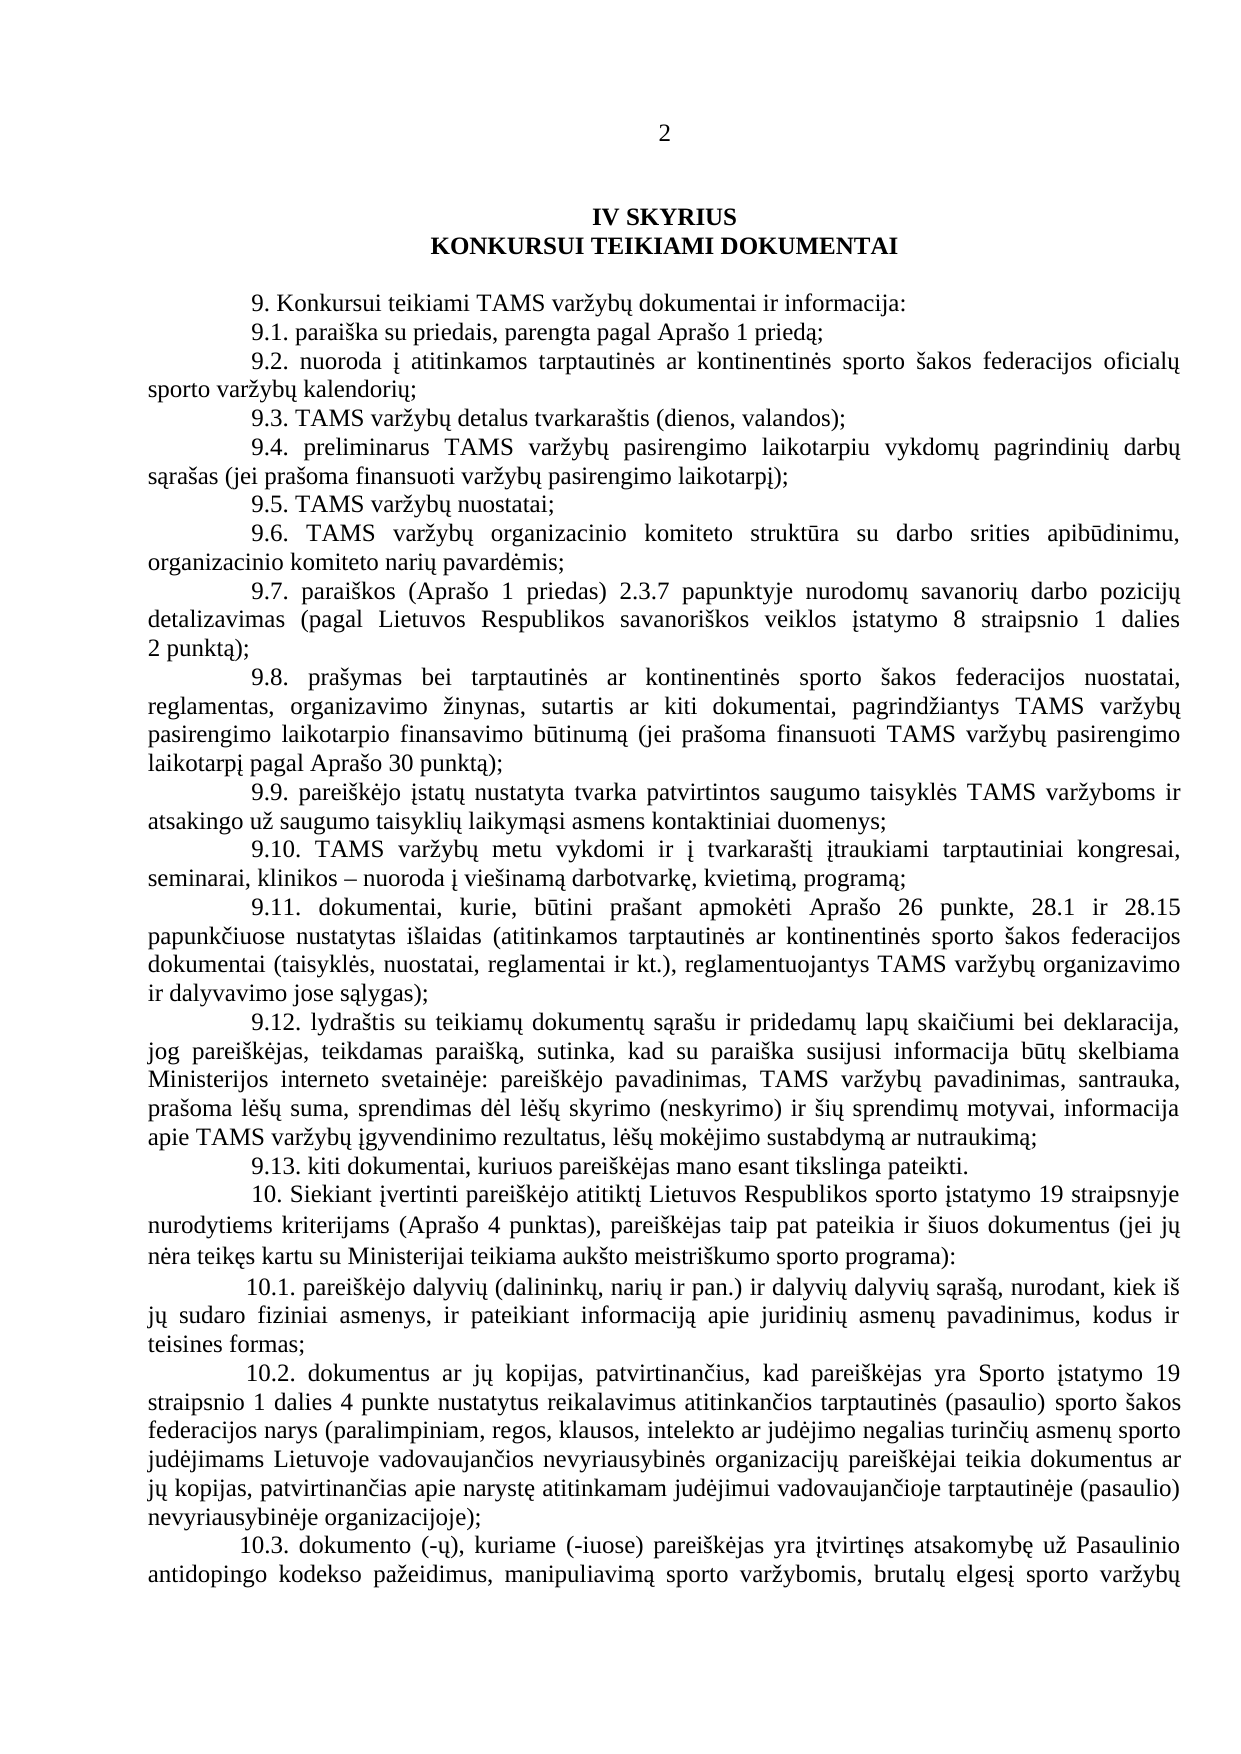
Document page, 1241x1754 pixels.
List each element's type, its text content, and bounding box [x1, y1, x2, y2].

text 9.10. TAMS varžybų metu vykdomi ir į tvarkaraštį įtraukiami tarptautiniai kongresai, seminarai, klinikos – nuoroda į viešinamą darbotvarkę, kvietimą, programą; [148, 834, 1181, 892]
text 9.5. TAMS varžybų nuostatai; [148, 489, 1181, 518]
text IV SKYRIUS [148, 202, 1181, 231]
text 10.1. pareiškėjo dalyvių (dalininkų, narių ir pan.) ir dalyvių dalyvių sąrašą, nurodant, kiek iš jų sudaro fiziniai asmenys, ir pateikiant informaciją apie juridinių asmenų pavadinimus, kodus ir teisines formas; [148, 1272, 1181, 1358]
text 9.11. dokumentai, kurie, būtini prašant apmokėti Aprašo 26 punkte, 28.1 ir 28.15 papunkčiuose nustatytas išlaidas (atitinkamos tarptautinės ar kontinentinės sporto šakos federacijos dokumentai (taisyklės, nuostatai, reglamentai ir kt.), reglamentuojantys TAMS varžybų organizavimo ir dalyvavimo jose sąlygas); [148, 892, 1181, 1007]
text 9. Konkursui teikiami TAMS varžybų dokumentai ir informacija: [148, 288, 1181, 317]
text KONKURSUI TEIKIAMI DOKUMENTAI [148, 231, 1181, 259]
text 10.3. dokumento (-ų), kuriame (-iuose) pareiškėjas yra įtvirtinęs atsakomybę už Pasaulinio antidopingo kodekso pažeidimus, manipuliavimą sporto varžybomis, brutalų elgesį sporto varžybų [148, 1530, 1181, 1588]
text 9.3. TAMS varžybų detalus tvarkaraštis (dienos, valandos); [148, 403, 1181, 432]
text 10.2. dokumentus ar jų kopijas, patvirtinančius, kad pareiškėjas yra Sporto įstatymo 19 straipsnio 1 dalies 4 punkte nustatytus reikalavimus atitinkančios tarptautinės (pasaulio) sporto šakos federacijos narys (paralimpiniam, regos, klausos, intelekto ar judėjimo negalias turinčių asmenų sporto judėjimams Lietuvoje vadovaujančios nevyriausybinės organizacijų pareiškėjai teikia dokumentus ar jų kopijas, patvirtinančias apie narystę atitinkamam judėjimui vadovaujančioje tarptautinėje (pasaulio) nevyriausybinėje organizacijoje); [148, 1358, 1181, 1530]
text 9.8. prašymas bei tarptautinės ar kontinentinės sporto šakos federacijos nuostatai, reglamentas, organizavimo žinynas, sutartis ar kiti dokumentai, pagrindžiantys TAMS varžybų pasirengimo laikotarpio finansavimo būtinumą (jei prašoma finansuoti TAMS varžybų pasirengimo laikotarpį pagal Aprašo 30 punktą); [148, 662, 1181, 777]
text 9.2. nuoroda į atitinkamos tarptautinės ar kontinentinės sporto šakos federacijos oficialų sporto varžybų kalendorių; [148, 346, 1181, 403]
text 9.1. paraiška su priedais, parengta pagal Aprašo 1 priedą; [148, 317, 1181, 346]
text 9.4. preliminarus TAMS varžybų pasirengimo laikotarpiu vykdomų pagrindinių darbų sąrašas (jei prašoma finansuoti varžybų pasirengimo laikotarpį); [148, 432, 1181, 489]
text 9.12. lydraštis su teikiamų dokumentų sąrašu ir pridedamų lapų skaičiumi bei deklaracija, jog pareiškėjas, teikdamas paraišką, sutinka, kad su paraiška susijusi informacija būtų skelbiama Ministerijos interneto svetainėje: pareiškėjo pavadinimas, TAMS varžybų pavadinimas, santrauka, prašoma lėšų suma, sprendimas dėl lėšų skyrimo (neskyrimo) ir šių sprendimų motyvai, informacija apie TAMS varžybų įgyvendinimo rezultatus, lėšų mokėjimo sustabdymą ar nutraukimą; [148, 1007, 1181, 1151]
text 9.9. pareiškėjo įstatų nustatyta tvarka patvirtintos saugumo taisyklės TAMS varžyboms ir atsakingo už saugumo taisyklių laikymąsi asmens kontaktiniai duomenys; [148, 777, 1181, 834]
text 9.6. TAMS varžybų organizacinio komiteto struktūra su darbo srities apibūdinimu, organizacinio komiteto narių pavardėmis; [148, 518, 1181, 576]
text 9.7. paraiškos (Aprašo 1 priedas) 2.3.7 papunktyje nurodomų savanorių darbo pozicijų detalizavimas (pagal Lietuvos Respublikos savanoriškos veiklos įstatymo 8 straipsnio 1 dalies 2 punktą); [148, 576, 1181, 662]
text 10. Siekiant įvertinti pareiškėjo atitiktį Lietuvos Respublikos sporto įstatymo 19 straipsnyje nurodytiems kriterijams (Aprašo 4 punktas), pareiškėjas taip pat pateikia ir šiuos dokumentus (jei jų nėra teikęs kartu su Ministerijai teikiama aukšto meistriškumo sporto programa): [148, 1179, 1181, 1270]
text 9.13. kiti dokumentai, kuriuos pareiškėjas mano esant tikslinga pateikti. [148, 1151, 1181, 1179]
